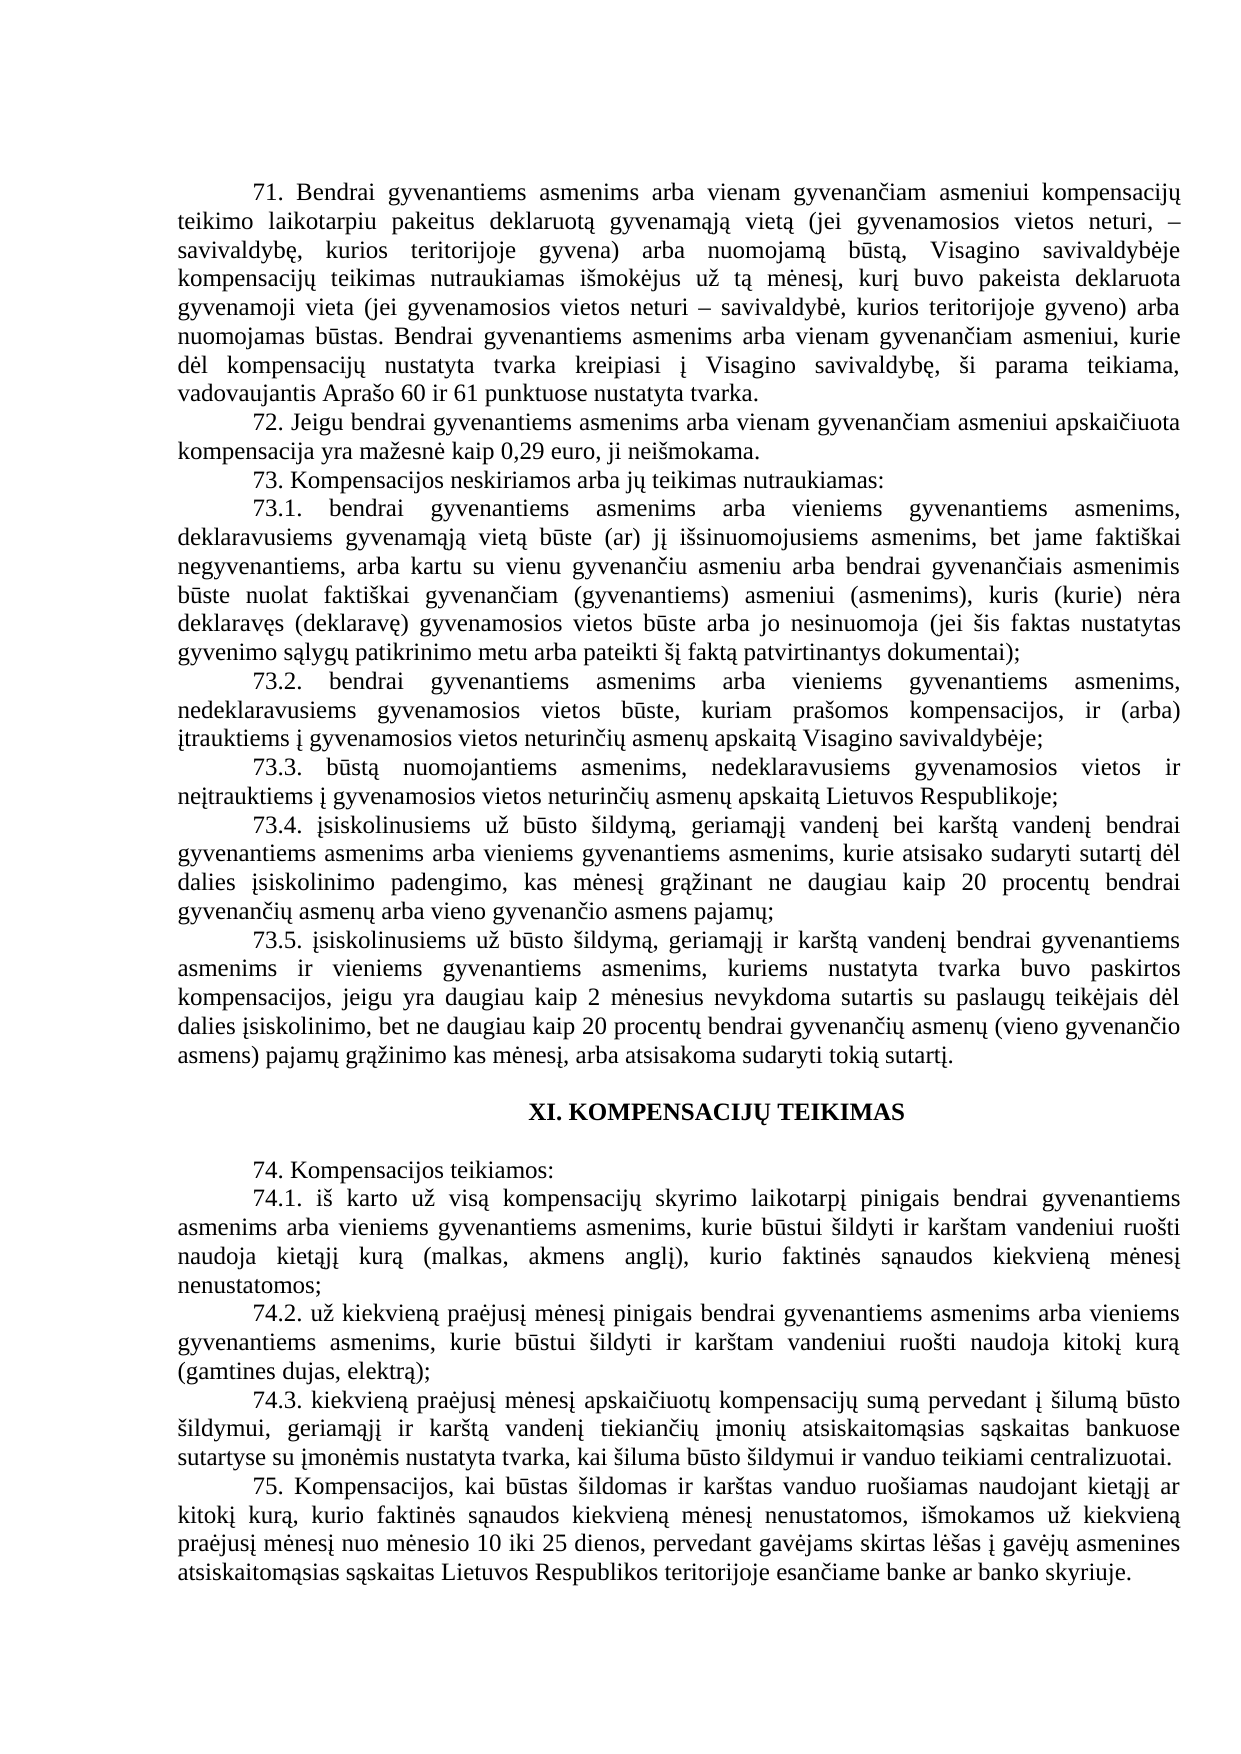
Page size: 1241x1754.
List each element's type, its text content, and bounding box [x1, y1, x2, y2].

text 74.3. kiekvieną praėjusį mėnesį apskaičiuotų kompensacijų sumą pervedant į šilumą būsto šildymui, geriamąjį ir karštą vandenį tiekiančių įmonių atsiskaitomąsias sąskaitas bankuose sutartyse su įmonėmis nustatyta tvarka, kai šiluma būsto šildymui ir vanduo teikiami centralizuotai. [177, 1385, 1181, 1471]
text 73.5. įsiskolinusiems už būsto šildymą, geriamąjį ir karštą vandenį bendrai gyvenantiems asmenims ir vieniems gyvenantiems asmenims, kuriems nustatyta tvarka buvo paskirtos kompensacijos, jeigu yra daugiau kaip 2 mėnesius nevykdoma sutartis su paslaugų teikėjais dėl dalies įsiskolinimo, bet ne daugiau kaip 20 procentų bendrai gyvenančių asmenų (vieno gyvenančio asmens) pajamų grąžinimo kas mėnesį, arba atsisakoma sudaryti tokią sutartį. [177, 925, 1181, 1068]
text 74. Kompensacijos teikiamos: [252, 1155, 1181, 1183]
text 73.4. įsiskolinusiems už būsto šildymą, geriamąjį vandenį bei karštą vandenį bendrai gyvenantiems asmenims arba vieniems gyvenantiems asmenims, kurie atsisako sudaryti sutartį dėl dalies įsiskolinimo padengimo, kas mėnesį grąžinant ne daugiau kaip 20 procentų bendrai gyvenančių asmenų arba vieno gyvenančio asmens pajamų; [177, 810, 1181, 925]
text 73.3. būstą nuomojantiems asmenims, nedeklaravusiems gyvenamosios vietos ir neįtrauktiems į gyvenamosios vietos neturinčių asmenų apskaitą Lietuvos Respublikoje; [177, 752, 1181, 810]
text 71. Bendrai gyvenantiems asmenims arba vienam gyvenančiam asmeniui kompensacijų teikimo laikotarpiu pakeitus deklaruotą gyvenamąją vietą (jei gyvenamosios vietos neturi, – savivaldybę, kurios teritorijoje gyvena) arba nuomojamą būstą, Visagino savivaldybėje kompensacijų teikimas nutraukiamas išmokėjus už tą mėnesį, kurį buvo pakeista deklaruota gyvenamoji vieta (jei gyvenamosios vietos neturi – savivaldybė, kurios teritorijoje gyveno) arba nuomojamas būstas. Bendrai gyvenantiems asmenims arba vienam gyvenančiam asmeniui, kurie dėl kompensacijų nustatyta tvarka kreipiasi į Visagino savivaldybę, ši parama teikiama, vadovaujantis Aprašo 60 ir 61 punktuose nustatyta tvarka. [177, 177, 1181, 407]
text 73. Kompensacijos neskiriamos arba jų teikimas nutraukiamas: [177, 465, 1181, 493]
text 72. Jeigu bendrai gyvenantiems asmenims arba vienam gyvenančiam asmeniui apskaičiuota kompensacija yra mažesnė kaip 0,29 euro, ji neišmokama. [177, 407, 1181, 465]
text XI. KOMPENSACIJŲ TEIKIMAS [177, 1097, 1181, 1126]
text 74.2. už kiekvieną praėjusį mėnesį pinigais bendrai gyvenantiems asmenims arba vieniems gyvenantiems asmenims, kurie būstui šildyti ir karštam vandeniui ruošti naudoja kitokį kurą (gamtines dujas, elektrą); [177, 1298, 1181, 1385]
text 74.1. iš karto už visą kompensacijų skyrimo laikotarpį pinigais bendrai gyvenantiems asmenims arba vieniems gyvenantiems asmenims, kurie būstui šildyti ir karštam vandeniui ruošti naudoja kietąjį kurą (malkas, akmens anglį), kurio faktinės sąnaudos kiekvieną mėnesį nenustatomos; [177, 1183, 1181, 1298]
text 75. Kompensacijos, kai būstas šildomas ir karštas vanduo ruošiamas naudojant kietąjį ar kitokį kurą, kurio faktinės sąnaudos kiekvieną mėnesį nenustatomos, išmokamos už kiekvieną praėjusį mėnesį nuo mėnesio 10 iki 25 dienos, pervedant gavėjams skirtas lėšas į gavėjų asmenines atsiskaitomąsias sąskaitas Lietuvos Respublikos teritorijoje esančiame banke ar banko skyriuje. [177, 1471, 1181, 1586]
text 73.1. bendrai gyvenantiems asmenims arba vieniems gyvenantiems asmenims, deklaravusiems gyvenamąją vietą būste (ar) jį išsinuomojusiems asmenims, bet jame faktiškai negyvenantiems, arba kartu su vienu gyvenančiu asmeniu arba bendrai gyvenančiais asmenimis būste nuolat faktiškai gyvenančiam (gyvenantiems) asmeniui (asmenims), kuris (kurie) nėra deklaravęs (deklaravę) gyvenamosios vietos būste arba jo nesinuomoja (jei šis faktas nustatytas gyvenimo sąlygų patikrinimo metu arba pateikti šį faktą patvirtinantys dokumentai); [177, 493, 1181, 666]
text 73.2. bendrai gyvenantiems asmenims arba vieniems gyvenantiems asmenims, nedeklaravusiems gyvenamosios vietos būste, kuriam prašomos kompensacijos, ir (arba) įtrauktiems į gyvenamosios vietos neturinčių asmenų apskaitą Visagino savivaldybėje; [177, 666, 1181, 752]
